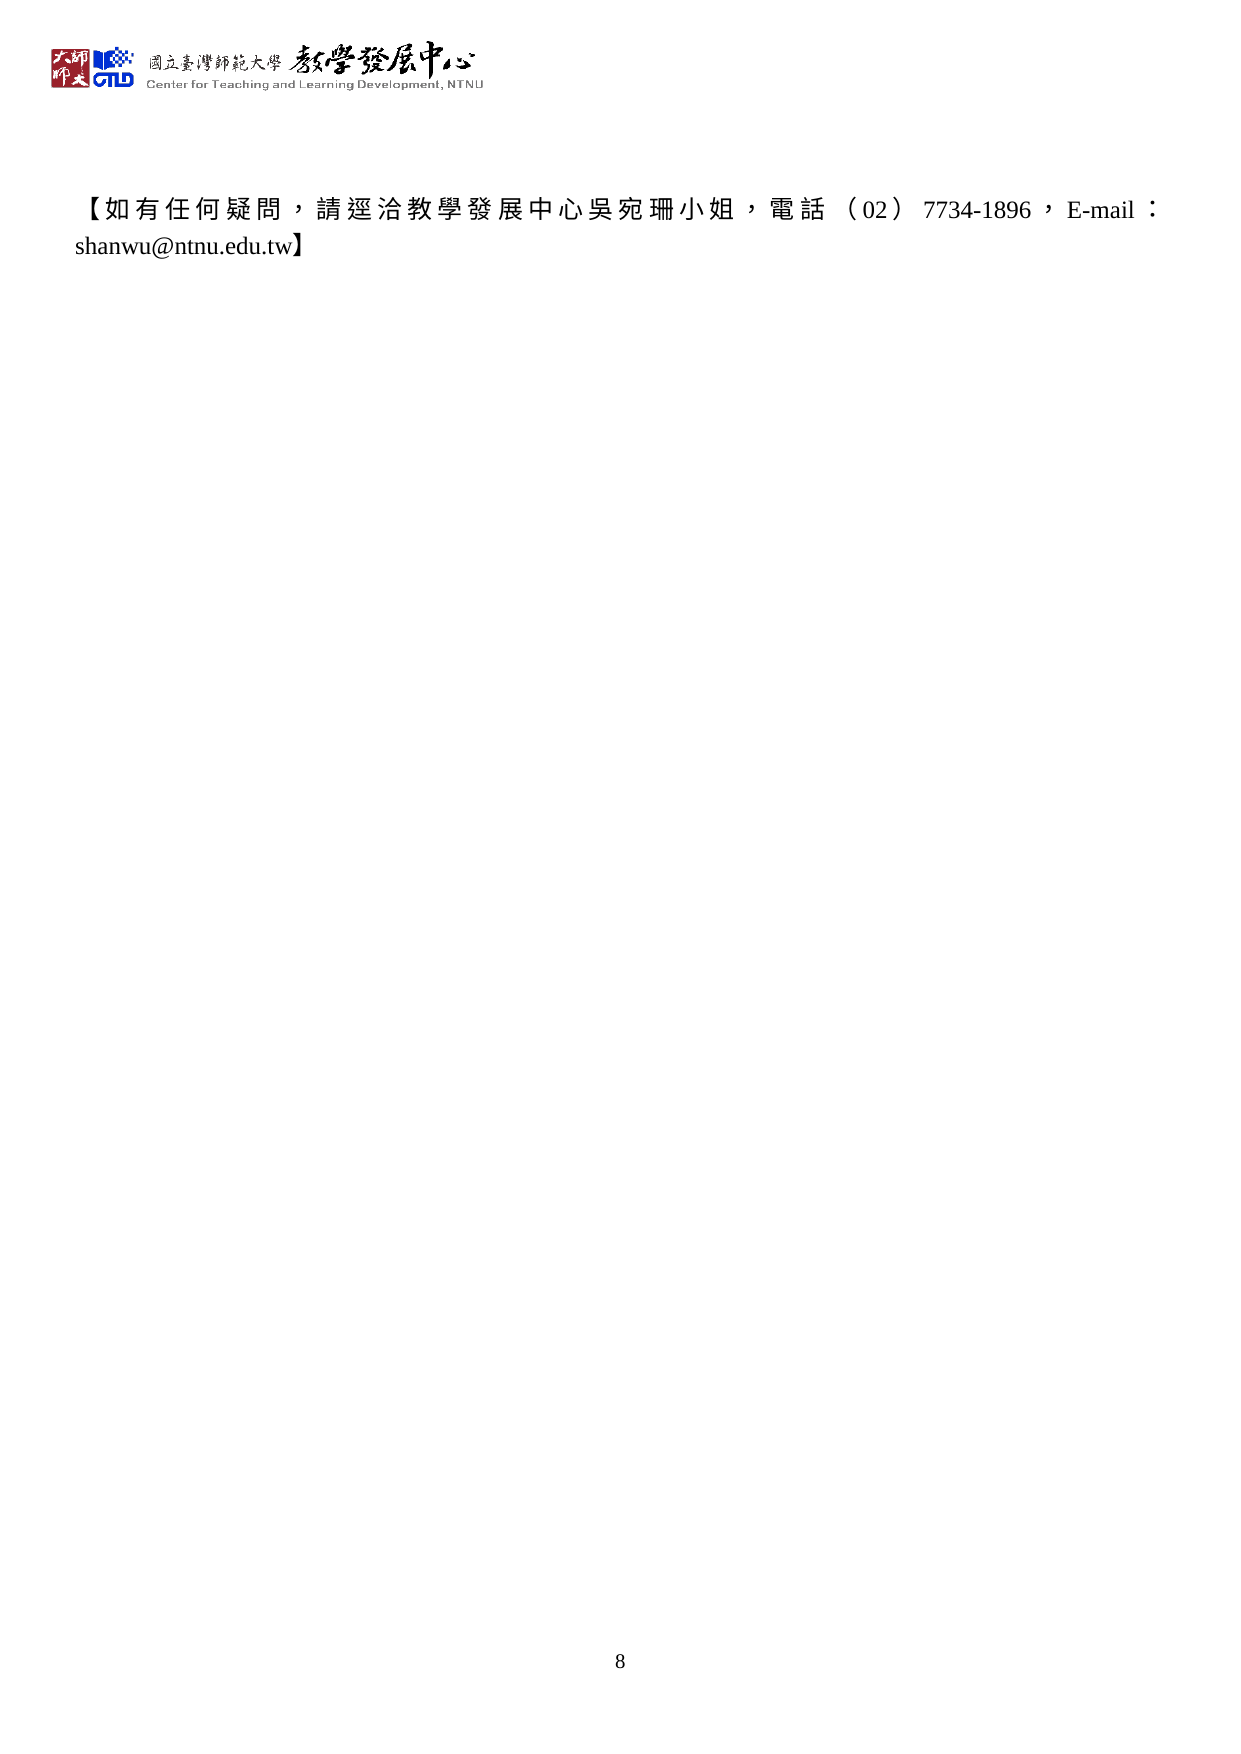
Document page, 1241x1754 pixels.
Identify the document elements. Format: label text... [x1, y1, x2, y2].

text 【如有任何疑問，請逕洽教學發展中心吳宛珊小姐，電話（02）7734-1896，E-mail：shanwu@ntnu.edu.tw】 [75, 189, 1165, 262]
